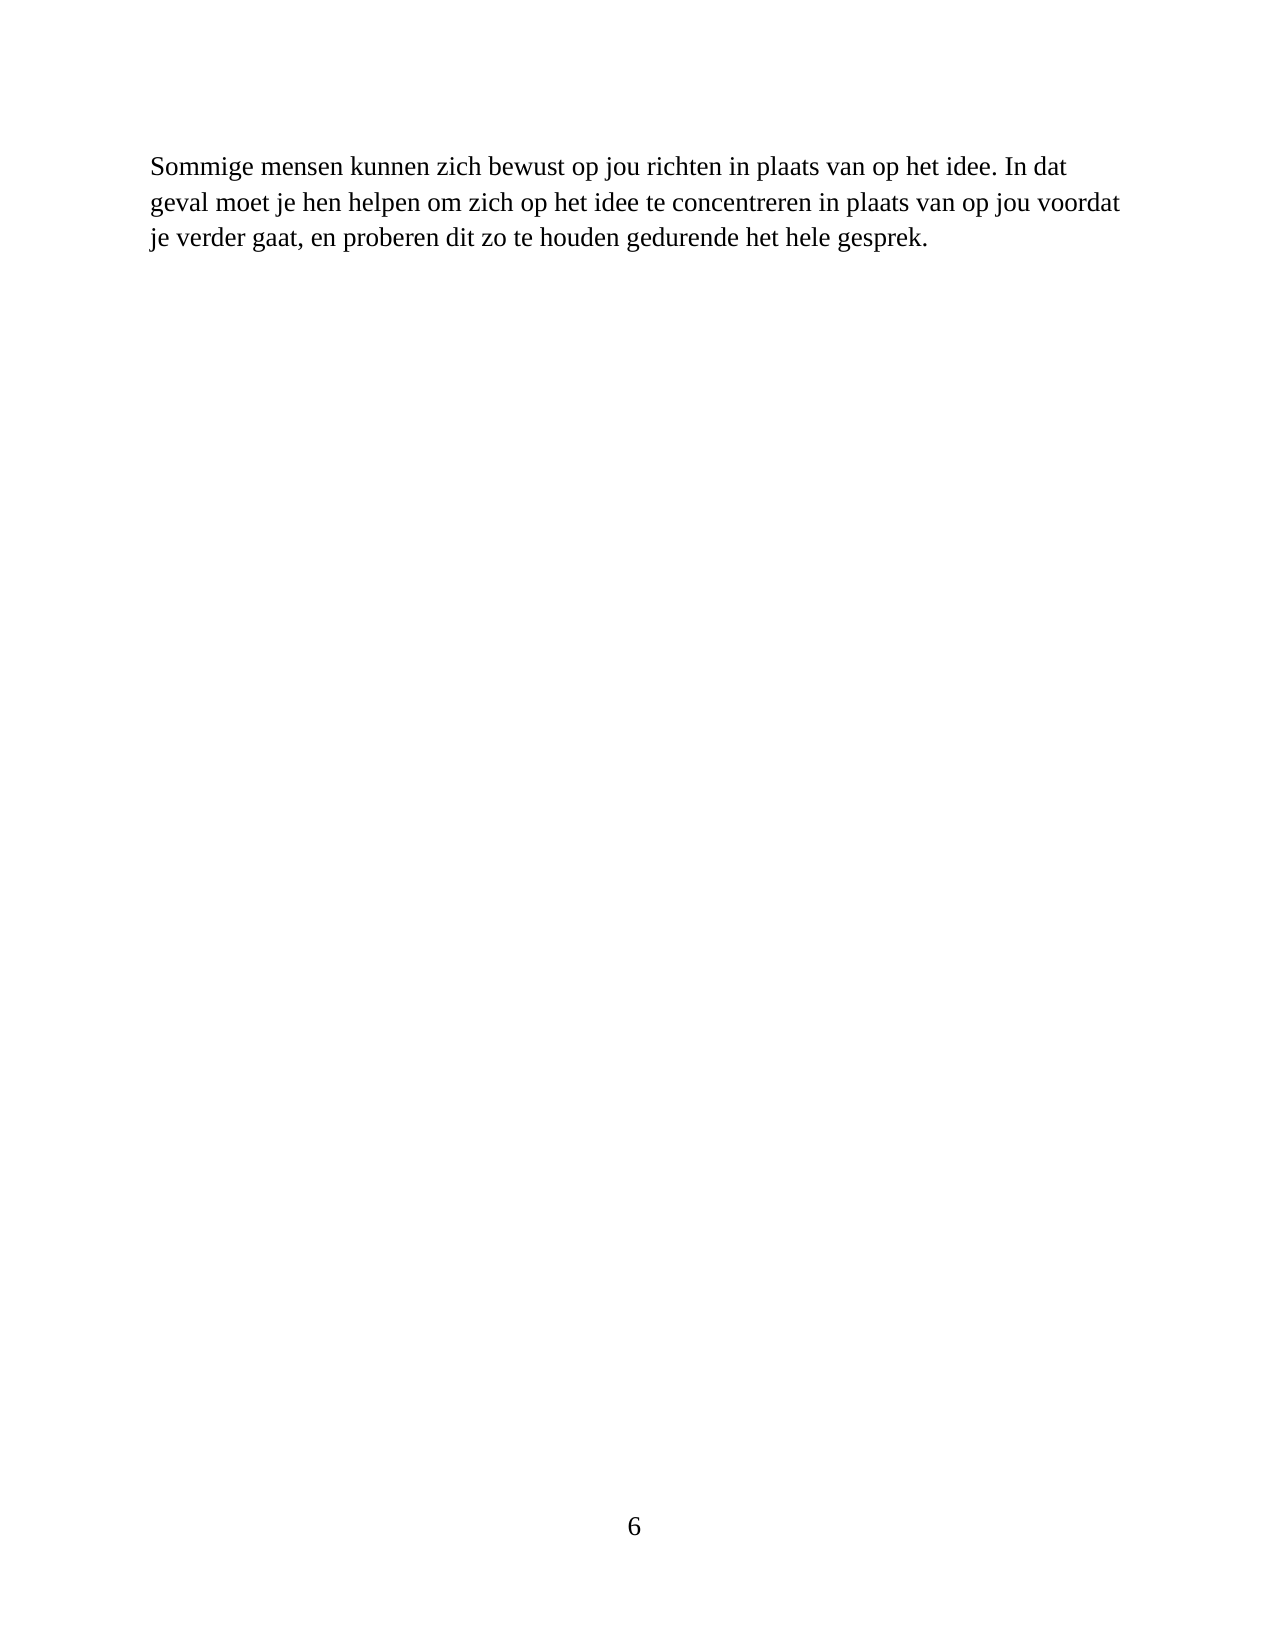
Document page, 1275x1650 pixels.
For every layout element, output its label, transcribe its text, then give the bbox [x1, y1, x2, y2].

text Sommige mensen kunnen zich bewust op jou richten in plaats van op het idee. In dat geval moet je hen helpen om zich op het idee te concentreren in plaats van op jou voordat je verder gaat, en proberen dit zo te houden gedurende het hele gesprek. [150, 150, 1125, 253]
